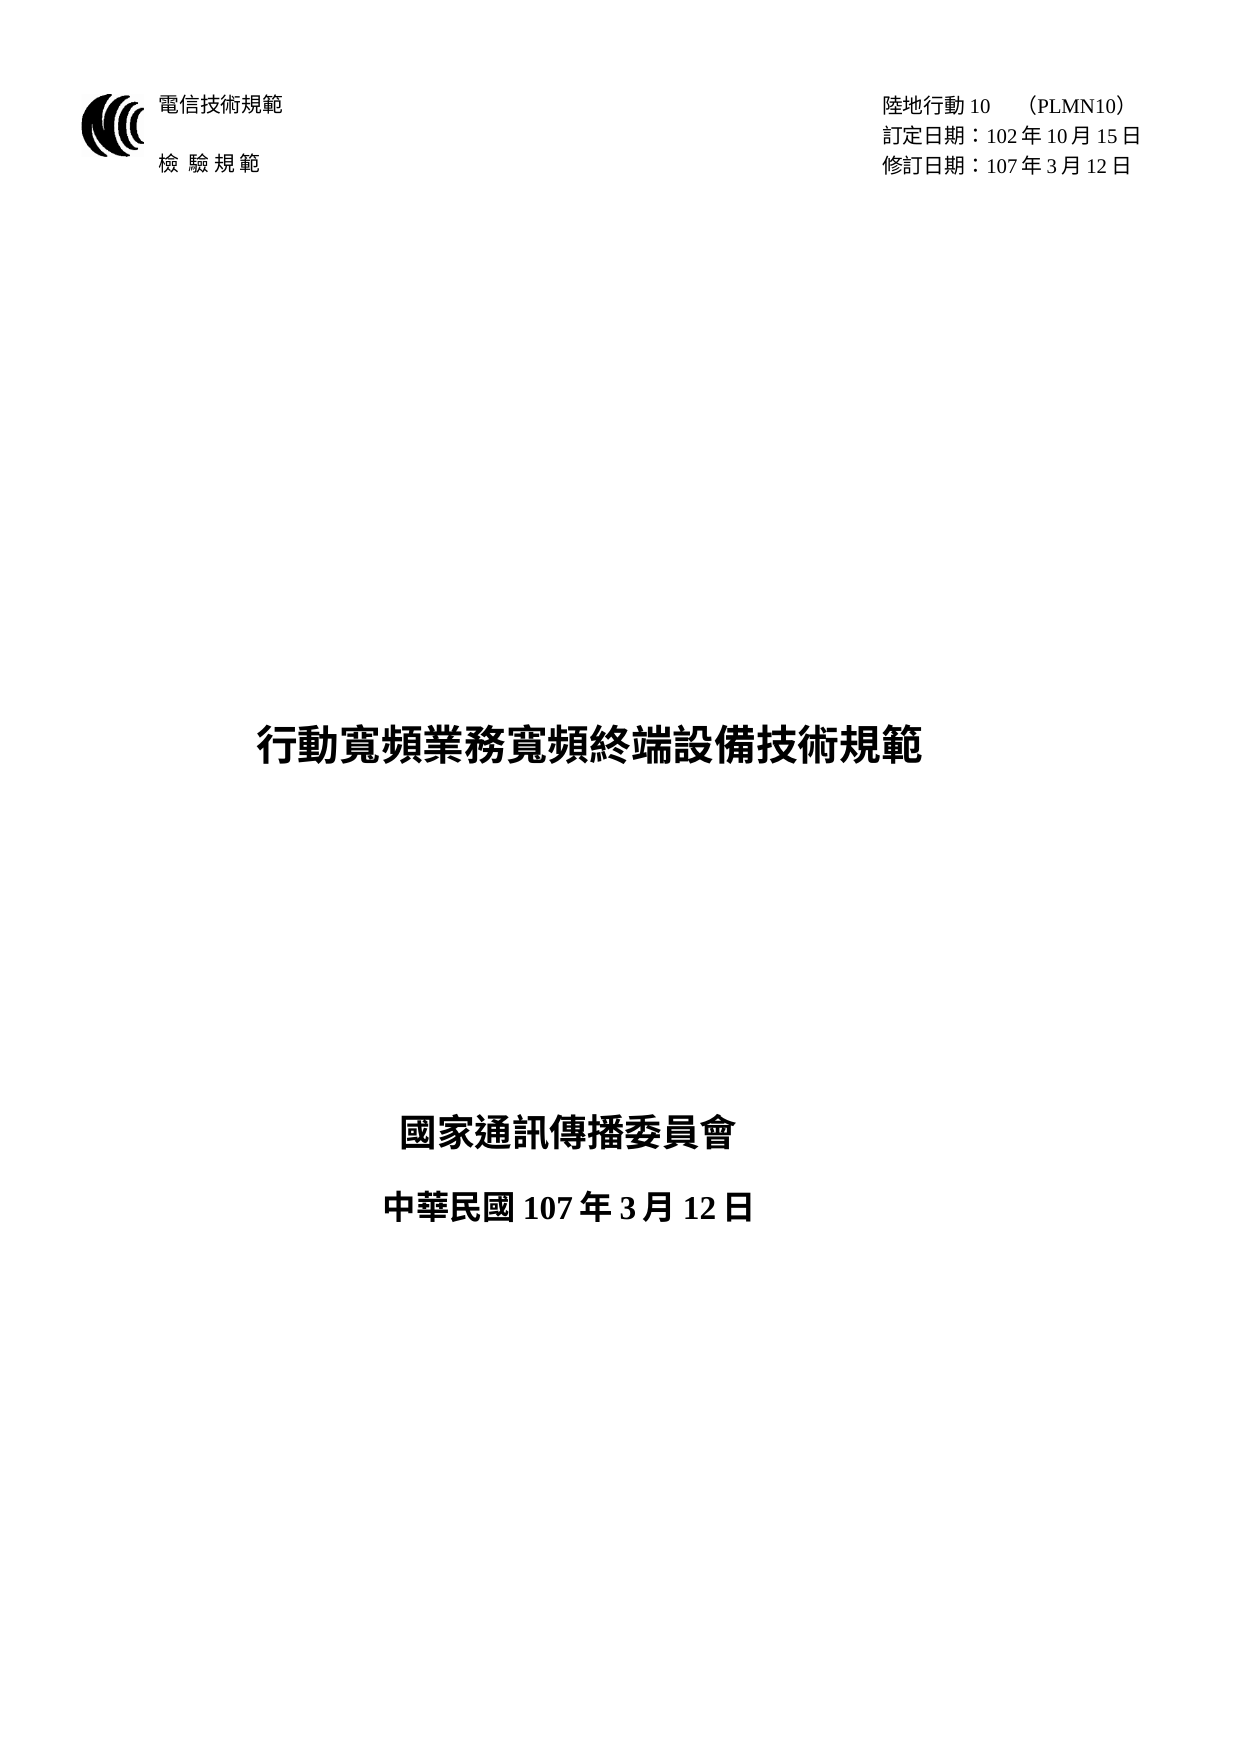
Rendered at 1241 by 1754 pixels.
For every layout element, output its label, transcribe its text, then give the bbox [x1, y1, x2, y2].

text 國家通訊傳播委員會 中華民國107年3月12日 [59, 1093, 1019, 1243]
text 行動寬頻業務寬頻終端設備技術規範 [118, 704, 989, 779]
